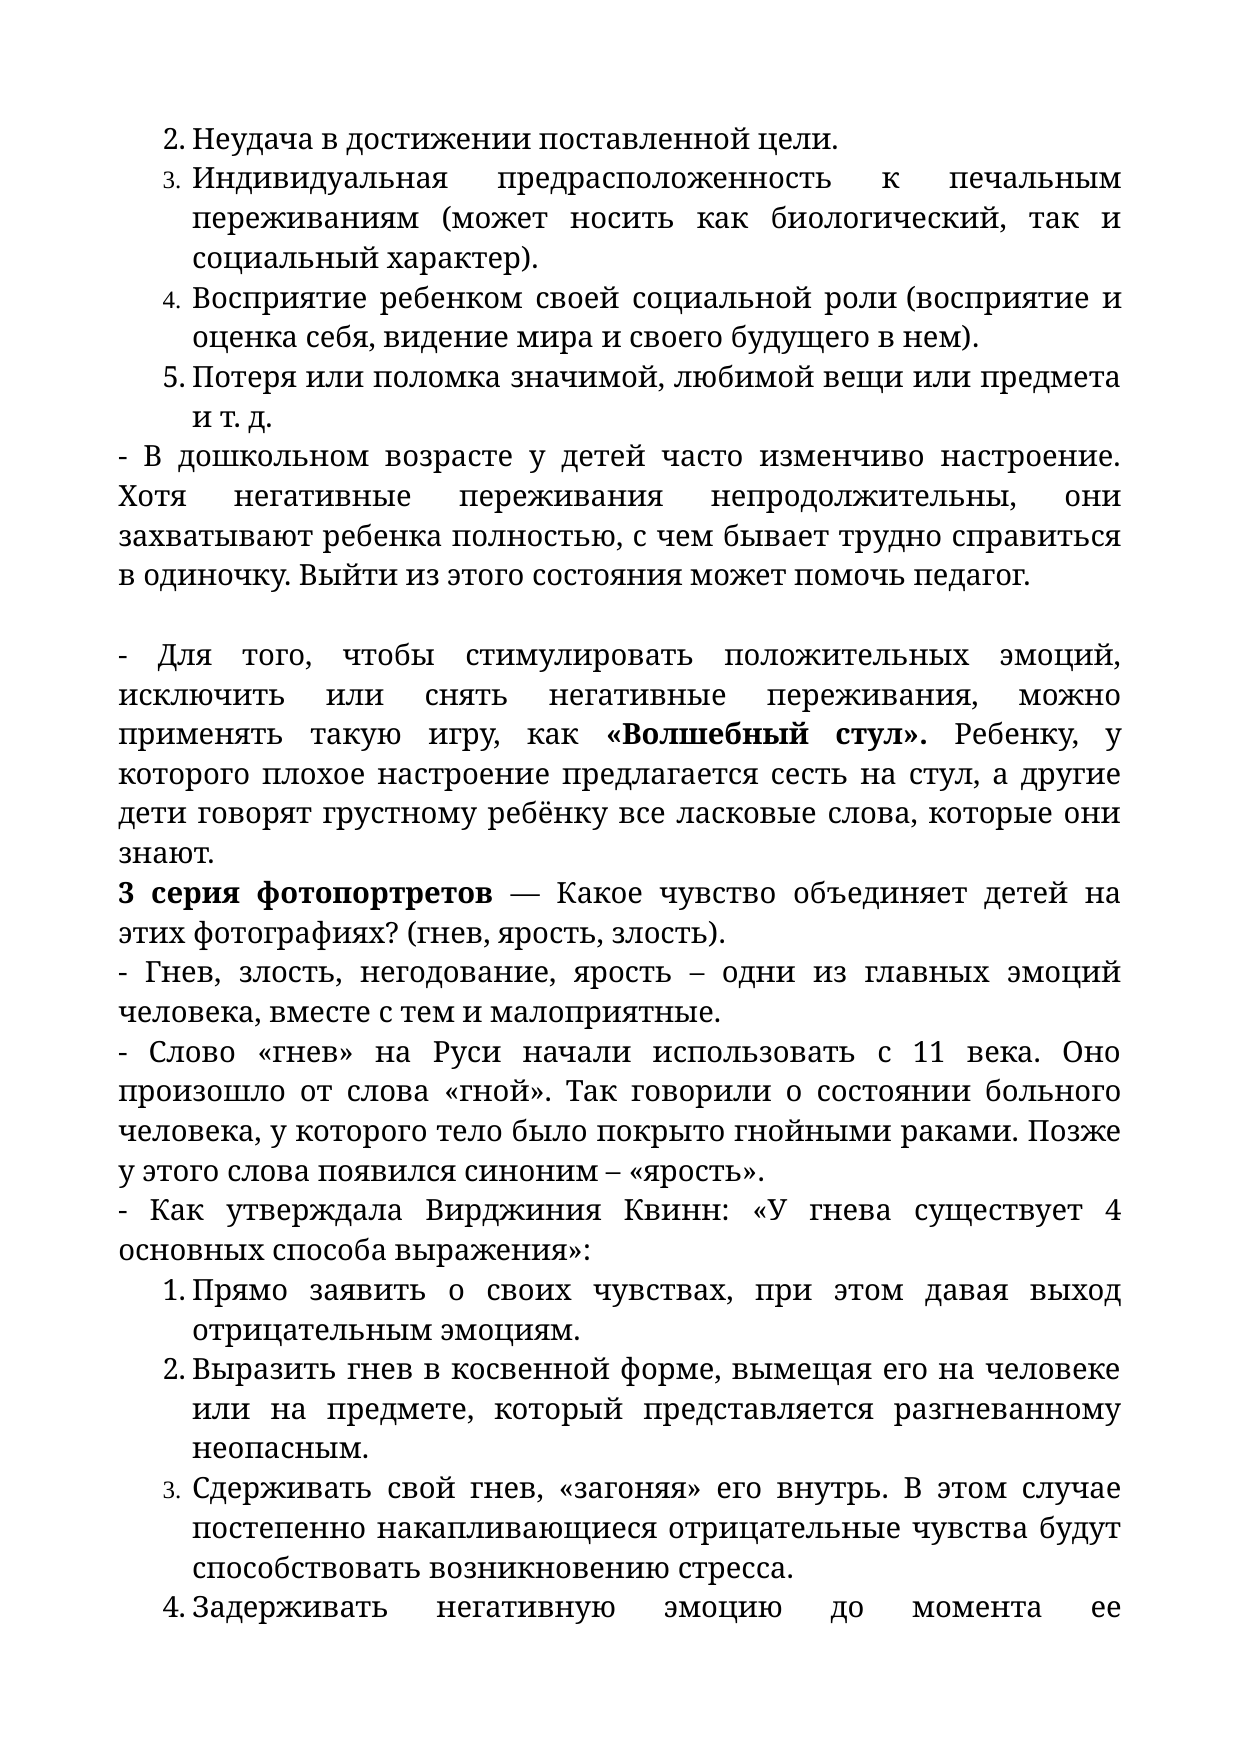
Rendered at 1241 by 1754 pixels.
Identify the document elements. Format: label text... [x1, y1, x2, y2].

list Потеря или поломка значимой, любимой вещи или предмета и т. д. [162, 356, 1122, 436]
list Восприятие ребенком своей социальной роли (восприятие и оценка себя, видение мира и своего будущего в нем). [162, 277, 1122, 356]
list Сдерживать свой гнев, «загоняя» его внутрь. В этом случае постепенно накапливающиеся отрицательные чувства будут способствовать возникновению стресса. [162, 1467, 1122, 1587]
text 3 серия фотопортретов — Какое чувство объединяет детей на этих фотографиях? (гнев, ярость, злость). [118, 872, 1122, 952]
text - Как утверждала Вирджиния Квинн: «У гнева существует 4 основных способа выражения»: [118, 1190, 1122, 1269]
list Задерживать негативную эмоцию до момента ее [162, 1587, 1122, 1626]
text - Гнев, злость, негодование, ярость – одни из главных эмоций человека, вместе с тем и малоприятные. [118, 952, 1122, 1031]
list Выразить гнев в косвенной форме, вымещая его на человеке или на предмете, который представляется разгневанному неопасным. [162, 1348, 1122, 1467]
text - Для того, чтобы стимулировать положительных эмоций, исключить или снять негативные переживания, можно применять такую игру, как «Волшебный стул». Ребенку, у которого плохое настроение предлагается сесть на стул, а другие дети говорят грустному ребёнку все ласковые слова, которые они знают. [118, 634, 1122, 872]
text - Слово «гнев» на Руси начали использовать с 11 века. Оно произошло от слова «гной». Так говорили о состоянии больного человека, у которого тело было покрыто гнойными раками. Позже у этого слова появился синоним – «ярость». [118, 1031, 1122, 1190]
text - В дошкольном возрасте у детей часто изменчиво настроение. Хотя негативные переживания непродолжительны, они захватывают ребенка полностью, с чем бывает трудно справиться в одиночку. Выйти из этого состояния может помочь педагог. [118, 436, 1122, 594]
list Индивидуальная предрасположенность к печальным переживаниям (может носить как биологический, так и социальный характер). [162, 158, 1122, 277]
list Прямо заявить о своих чувствах, при этом давая выход отрицательным эмоциям. [162, 1269, 1122, 1348]
list Неудача в достижении поставленной цели. [162, 118, 1122, 158]
